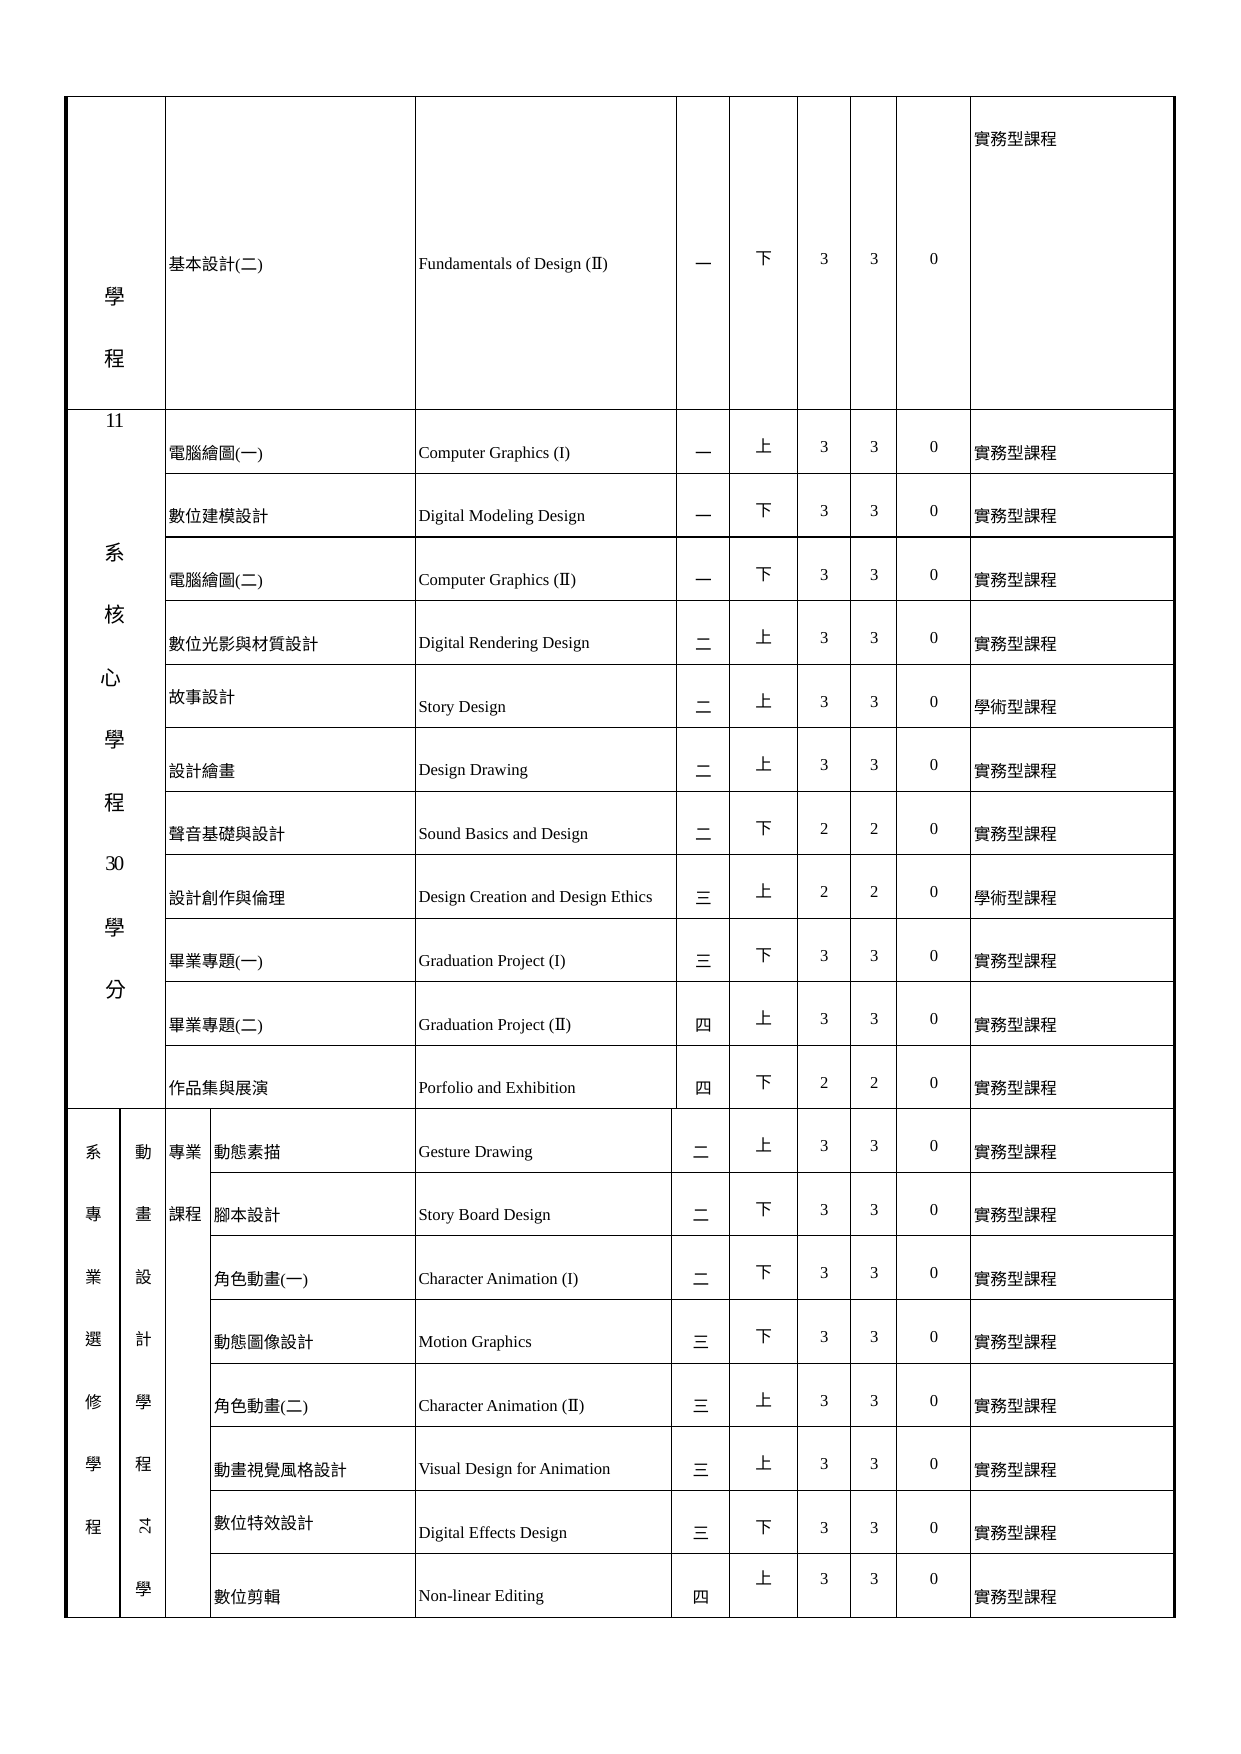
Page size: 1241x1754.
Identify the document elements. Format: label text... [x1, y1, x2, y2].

table_cell 3 [851, 1173, 896, 1235]
table_cell 3 [851, 1491, 896, 1553]
table_cell 聲音基礎與設計 [166, 792, 415, 854]
table_cell 設計繪畫 [166, 728, 415, 791]
table_cell 2 [851, 1046, 896, 1108]
table_cell 0 [897, 601, 970, 663]
table_cell 0 [897, 1554, 970, 1617]
table_cell 電腦繪圖(二) [166, 538, 415, 600]
table_cell 動畫設計學程24學分 [121, 1109, 165, 1617]
table_cell Graduation Project (Ⅱ) [416, 982, 676, 1045]
table_cell 四 [677, 982, 729, 1045]
table_cell 二 [677, 792, 729, 854]
table_cell 3 [851, 1364, 896, 1426]
table_cell 二 [677, 665, 729, 727]
table_cell 3 [798, 1236, 850, 1299]
table_cell 實務型課程 [971, 1554, 1173, 1617]
table_cell 3 [851, 97, 896, 409]
table_cell 上 [730, 665, 797, 727]
table_cell 0 [897, 410, 970, 473]
table_cell 3 [798, 410, 850, 473]
table_cell 下 [730, 1300, 797, 1362]
table_cell 畢業專題(二) [166, 982, 415, 1045]
table_cell 3 [798, 1491, 850, 1553]
table_cell 實務型課程 [971, 97, 1173, 409]
table_cell 0 [897, 1236, 970, 1299]
table_cell 實務型課程 [971, 1173, 1173, 1235]
table_cell 數位建模設計 [166, 474, 415, 536]
table_cell 實務型課程 [971, 474, 1173, 536]
table_cell 下 [730, 792, 797, 854]
table_cell 3 [798, 1173, 850, 1235]
table_cell 三 [672, 1300, 729, 1362]
table_cell 3 [798, 1109, 850, 1172]
table_cell 0 [897, 1491, 970, 1553]
table_cell 實務型課程 [971, 1109, 1173, 1172]
table_cell 三 [677, 919, 729, 981]
table_cell 3 [851, 1236, 896, 1299]
table_cell 下 [730, 538, 797, 600]
table_cell 0 [897, 1046, 970, 1108]
table_cell 實務型課程 [971, 1300, 1173, 1362]
table_cell 三 [672, 1491, 729, 1553]
table_cell 基本設計(二) [166, 97, 415, 409]
table_cell 0 [897, 982, 970, 1045]
table_cell 3 [798, 919, 850, 981]
table_cell Design Creation and Design Ethics [416, 855, 676, 918]
table_cell 實務型課程 [971, 1364, 1173, 1426]
table_cell 3 [798, 538, 850, 600]
table_cell 3 [851, 538, 896, 600]
table_cell 實務型課程 [971, 410, 1173, 473]
table_cell 一 [677, 474, 729, 536]
table_cell 0 [897, 728, 970, 791]
table_cell 學術型課程 [971, 665, 1173, 727]
table_cell 0 [897, 665, 970, 727]
table_cell 上 [730, 855, 797, 918]
table_cell Character Animation (I) [416, 1236, 671, 1299]
table_cell Gesture Drawing [416, 1109, 671, 1172]
table_cell 0 [897, 1427, 970, 1489]
table_cell 2 [798, 792, 850, 854]
table_cell 2 [851, 792, 896, 854]
table_cell 下 [730, 1046, 797, 1108]
table_cell 實務型課程 [971, 601, 1173, 663]
table_cell 一 [677, 410, 729, 473]
table_cell Porfolio and Exhibition [416, 1046, 676, 1108]
table_cell 3 [798, 982, 850, 1045]
table_cell 3 [798, 1427, 850, 1489]
table_cell Graduation Project (I) [416, 919, 676, 981]
table_cell 3 [798, 474, 850, 536]
table_cell Computer Graphics (I) [416, 410, 676, 473]
table_cell 3 [851, 1554, 896, 1617]
table_cell 3 [798, 665, 850, 727]
table_cell 下 [730, 474, 797, 536]
table_cell 二 [677, 601, 729, 663]
table_cell 二 [672, 1236, 729, 1299]
table_cell 學術型課程 [971, 855, 1173, 918]
table_cell 下 [730, 1491, 797, 1553]
table_cell 腳本設計 [211, 1173, 415, 1235]
table_cell 專業課程 [166, 1109, 210, 1617]
table_cell 0 [897, 474, 970, 536]
table_cell Digital Rendering Design [416, 601, 676, 663]
table_cell 三 [677, 855, 729, 918]
table_cell 實務型課程 [971, 919, 1173, 981]
table_cell 院 基 礎 學 程 11 學 分 [68, 97, 165, 409]
table_cell 3 [851, 982, 896, 1045]
table_cell 3 [798, 1554, 850, 1617]
table_cell 下 [730, 1173, 797, 1235]
table_cell 0 [897, 538, 970, 600]
table_cell 3 [798, 1364, 850, 1426]
table_cell 實務型課程 [971, 1046, 1173, 1108]
table_cell 3 [798, 1300, 850, 1362]
table_cell 3 [851, 474, 896, 536]
table_cell 角色動畫(一) [211, 1236, 415, 1299]
table_cell 3 [851, 1109, 896, 1172]
table_cell 四 [672, 1554, 729, 1617]
table_cell 0 [897, 1109, 970, 1172]
table_cell 系 專 業 選 修 學 程 [68, 1109, 119, 1617]
table_cell 畢業專題(一) [166, 919, 415, 981]
table_cell 3 [851, 728, 896, 791]
table_cell Fundamentals of Design (Ⅱ) [416, 97, 676, 409]
table_cell 實務型課程 [971, 1491, 1173, 1553]
table_cell 0 [897, 1300, 970, 1362]
table_cell 實務型課程 [971, 982, 1173, 1045]
table_cell 下 [730, 97, 797, 409]
table_cell 2 [851, 855, 896, 918]
table_cell Motion Graphics [416, 1300, 671, 1362]
table_cell 實務型課程 [971, 1236, 1173, 1299]
table_cell 0 [897, 97, 970, 409]
table_cell 故事設計 [166, 665, 415, 727]
table_cell Character Animation (Ⅱ) [416, 1364, 671, 1426]
table_cell 實務型課程 [971, 792, 1173, 854]
table_cell 四 [677, 1046, 729, 1108]
table_cell 電腦繪圖(一) [166, 410, 415, 473]
table_cell 數位光影與材質設計 [166, 601, 415, 663]
table_cell Digital Modeling Design [416, 474, 676, 536]
table_cell 實務型課程 [971, 538, 1173, 600]
table_cell 數位剪輯 [211, 1554, 415, 1617]
table_cell Design Drawing [416, 728, 676, 791]
table_cell 3 [851, 601, 896, 663]
table_cell 實務型課程 [971, 728, 1173, 791]
table_cell 3 [851, 665, 896, 727]
table_cell Sound Basics and Design [416, 792, 676, 854]
table_cell 2 [798, 855, 850, 918]
table_cell 3 [851, 919, 896, 981]
table_cell 設計創作與倫理 [166, 855, 415, 918]
table_cell Computer Graphics (Ⅱ) [416, 538, 676, 600]
table_cell 3 [851, 1300, 896, 1362]
table_cell 二 [672, 1173, 729, 1235]
table_cell 系 核 心 學 程 30 學 分 [68, 410, 165, 1108]
table_cell 上 [730, 601, 797, 663]
table_cell 作品集與展演 [166, 1046, 415, 1108]
table_cell 3 [851, 1427, 896, 1489]
table_cell 上 [730, 728, 797, 791]
table_cell 0 [897, 1173, 970, 1235]
table_cell 3 [798, 97, 850, 409]
table_cell 一 [677, 97, 729, 409]
table_cell 三 [672, 1364, 729, 1426]
table_cell 0 [897, 1364, 970, 1426]
table_cell 上 [730, 1364, 797, 1426]
table_cell 上 [730, 1109, 797, 1172]
table_cell 0 [897, 855, 970, 918]
table_cell 角色動畫(二) [211, 1364, 415, 1426]
table_cell 動態素描 [211, 1109, 415, 1172]
table_cell Story Board Design [416, 1173, 671, 1235]
table_cell 3 [851, 410, 896, 473]
table_cell 2 [798, 1046, 850, 1108]
table_cell 二 [672, 1109, 729, 1172]
table_cell 3 [798, 601, 850, 663]
table_cell 3 [798, 728, 850, 791]
table_cell 0 [897, 919, 970, 981]
table_cell 數位特效設計 [211, 1491, 415, 1553]
table_cell 上 [730, 1427, 797, 1489]
table_cell Story Design [416, 665, 676, 727]
table_cell Visual Design for Animation [416, 1427, 671, 1489]
table_cell 上 [730, 1554, 797, 1617]
table_cell 上 [730, 982, 797, 1045]
table_cell 三 [672, 1427, 729, 1489]
table_cell 上 [730, 410, 797, 473]
table_cell Digital Effects Design [416, 1491, 671, 1553]
table_cell 0 [897, 792, 970, 854]
table_cell 動態圖像設計 [211, 1300, 415, 1362]
table_cell Non-linear Editing [416, 1554, 671, 1617]
table_cell 下 [730, 1236, 797, 1299]
table_cell 實務型課程 [971, 1427, 1173, 1489]
table_cell 下 [730, 919, 797, 981]
table_cell 一 [677, 538, 729, 600]
table_cell 二 [677, 728, 729, 791]
table_cell 動畫視覺風格設計 [211, 1427, 415, 1489]
